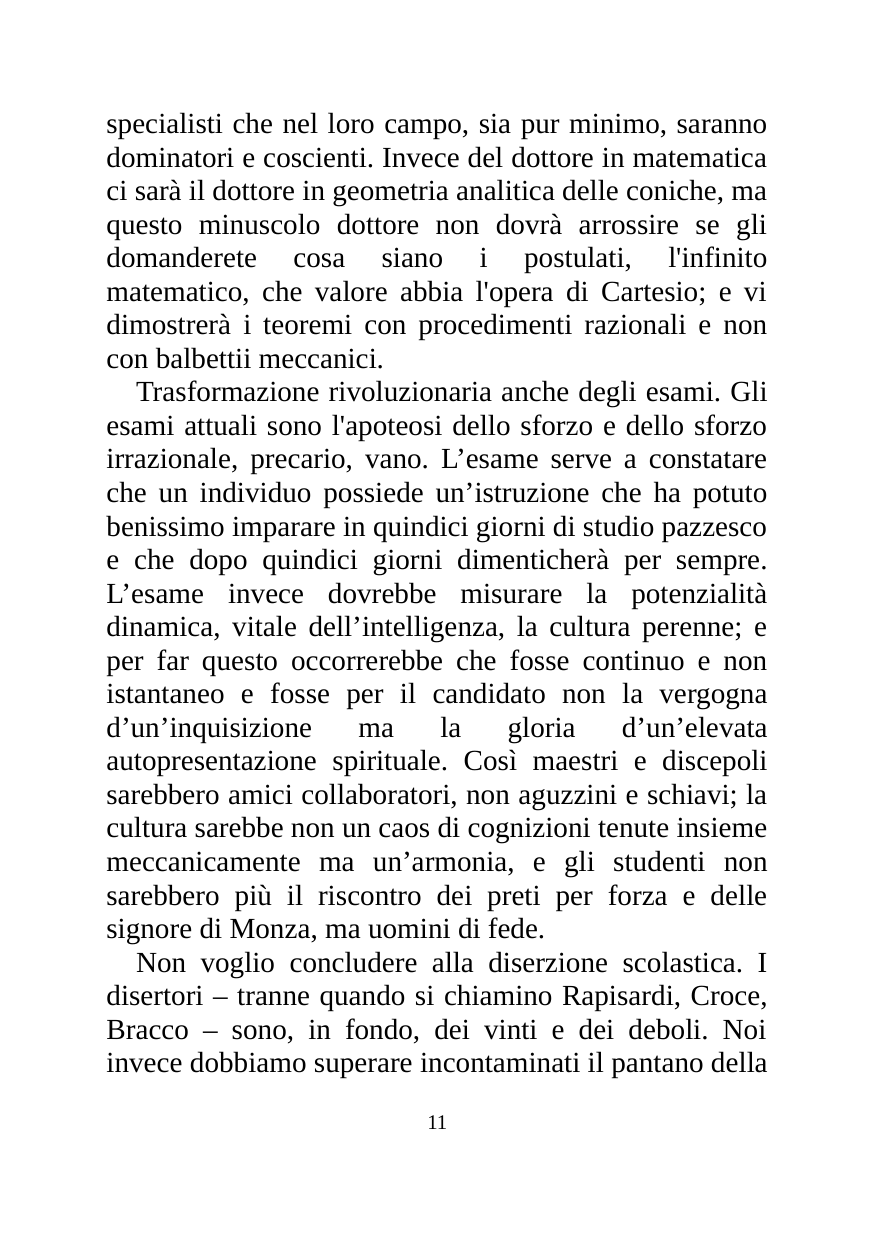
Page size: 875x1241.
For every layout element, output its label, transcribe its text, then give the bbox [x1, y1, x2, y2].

text Trasformazione rivoluzionaria anche degli esami. Gli esami attuali sono l'apoteosi dello sforzo e dello sforzo irrazionale, precario, vano. L’esame serve a constatare che un individuo possiede un’istruzione che ha potuto benissimo imparare in quindici giorni di studio pazzesco e che dopo quindici giorni dimenticherà per sempre. L’esame invece dovrebbe misurare la potenzialità dinamica, vitale dell’intelligenza, la cultura perenne; e per far questo occorrerebbe che fosse continuo e non istantaneo e fosse per il candidato non la vergogna d’un’inquisizione ma la gloria d’un’elevata autopresentazione spirituale. Così maestri e discepoli sarebbero amici collaboratori, non aguzzini e schiavi; la cultura sarebbe non un caos di cognizioni tenute insieme meccanicamente ma un’armonia, e gli studenti non sarebbero più il riscontro dei preti per forza e delle signore di Monza, ma uomini di fede. [106, 374, 768, 945]
text specialisti che nel loro campo, sia pur minimo, saranno dominatori e coscienti. Invece del dottore in matematica ci sarà il dottore in geometria analitica delle coniche, ma questo minuscolo dottore non dovrà arrossire se gli domanderete cosa siano i postulati, l'infinito matematico, che valore abbia l'opera di Cartesio; e vi dimostrerà i teoremi con procedimenti razionali e non con balbettii meccanici. [106, 106, 768, 374]
text Non voglio concludere alla diserzione scolastica. I disertori – tranne quando si chiamino Rapisardi, Croce, Bracco – sono, in fondo, dei vinti e dei deboli. Noi invece dobbiamo superare incontaminati il pantano della [106, 945, 768, 1079]
